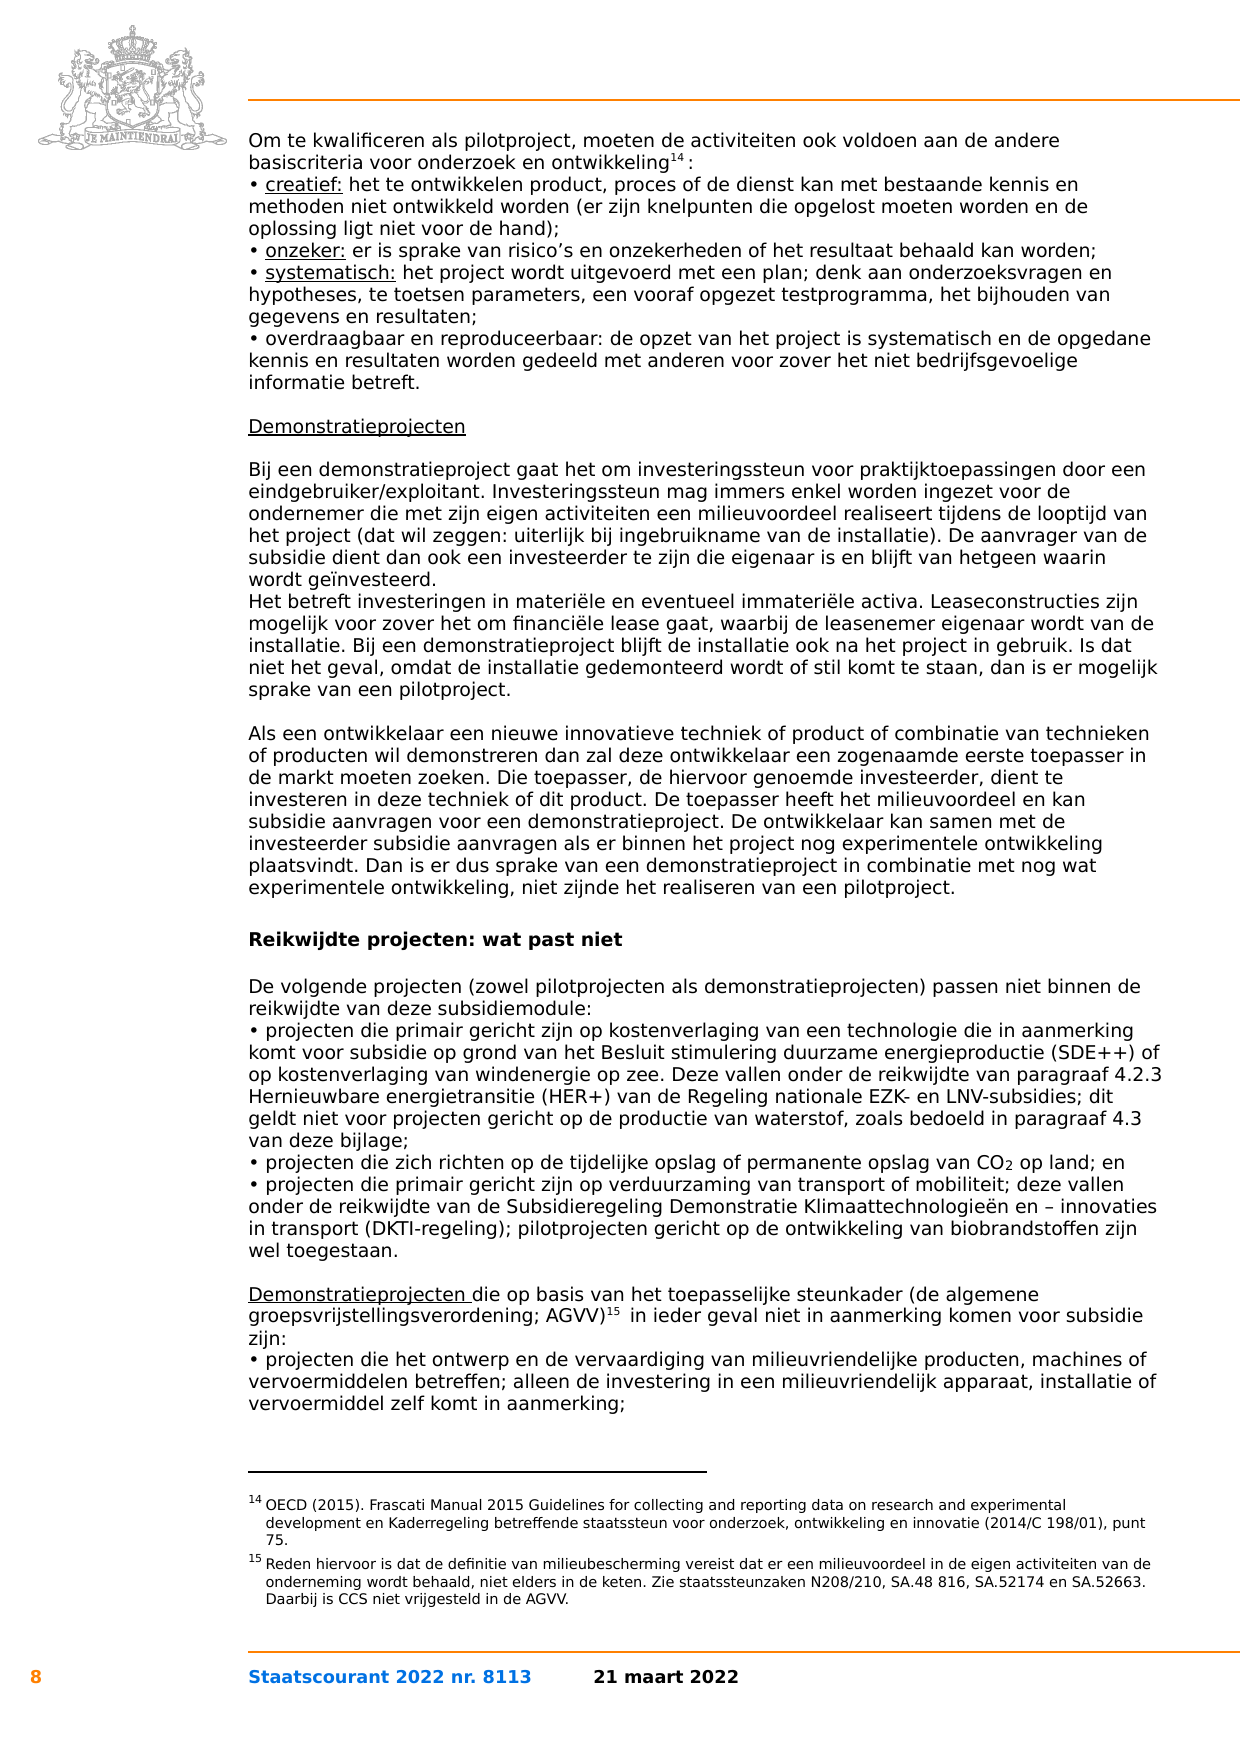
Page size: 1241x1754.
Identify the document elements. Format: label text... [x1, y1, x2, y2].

text Als een ontwikkelaar een nieuwe innovatieve techniek of product of combinatie van technieken of producten wil demonstreren dan zal deze ontwikkelaar een zogenaamde eerste toepasser in de markt moeten zoeken. Die toepasser, de hiervoor genoemde investeerder, dient te investeren in deze techniek of dit product. De toepasser heeft het milieuvoordeel en kan subsidie aanvragen voor een demonstratieproject. De ontwikkelaar kan samen met de investeerder subsidie aanvragen als er binnen het project nog experimentele ontwikkeling plaatsvindt. Dan is er dus sprake van een demonstratieproject in combinatie met nog wat experimentele ontwikkeling, niet zijnde het realiseren van een pilotproject. [248, 723, 1163, 899]
text • projecten die zich richten op de tijdelijke opslag of permanente opslag van CO2 op land; en [248, 1152, 1163, 1174]
text Bij een demonstratieproject gaat het om investeringssteun voor praktijktoepassingen door een eindgebruiker/exploitant. Investeringssteun mag immers enkel worden ingezet voor de ondernemer die met zijn eigen activiteiten een milieuvoordeel realiseert tijdens de looptijd van het project (dat wil zeggen: uiterlijk bij ingebruikname van de installatie). De aanvrager van de subsidie dient dan ook een investeerder te zijn die eigenaar is en blijft van hetgeen waarin wordt geïnvesteerd. [248, 459, 1163, 591]
text • onzeker: er is sprake van risico’s en onzekerheden of het resultaat behaald kan worden; [248, 240, 1163, 262]
subtitle Reikwijdte projecten: wat past niet [248, 929, 1163, 951]
text Om te kwalificeren als pilotproject, moeten de activiteiten ook voldoen aan de andere basiscriteria voor onderzoek en ontwikkeling: [248, 130, 1163, 174]
text • creatief: het te ontwikkelen product, proces of de dienst kan met bestaande kennis en methoden niet ontwikkeld worden (er zijn knelpunten die opgelost moeten worden en de oplossing ligt niet voor de hand); [248, 174, 1163, 240]
text • projecten die primair gericht zijn op kostenverlaging van een technologie die in aanmerking komt voor subsidie op grond van het Besluit stimulering duurzame energieproductie (SDE++) of op kostenverlaging van windenergie op zee. Deze vallen onder de reikwijdte van paragraaf 4.2.3 Hernieuwbare energietransitie (HER+) van de Regeling nationale EZK- en LNV-subsidies; dit geldt niet voor projecten gericht op de productie van waterstof, zoals bedoeld in paragraaf 4.3 van deze bijlage; [248, 1020, 1163, 1152]
text • overdraagbaar en reproduceerbaar: de opzet van het project is systematisch en de opgedane kennis en resultaten worden gedeeld met anderen voor zover het niet bedrijfsgevoelige informatie betreft. [248, 328, 1163, 394]
text • projecten die het ontwerp en de vervaardiging van milieuvriendelijke producten, machines of vervoermiddelen betreffen; alleen de investering in een milieuvriendelijk apparaat, installatie of vervoermiddel zelf komt in aanmerking; [248, 1349, 1163, 1415]
text Reden hiervoor is dat de definitie van milieubescherming vereist dat er een milieuvoordeel in de eigen activiteiten van de onderneming wordt behaald, niet elders in de keten. Zie staatssteunzaken N208/210, SA.48 816, SA.52174 en SA.52663. Daarbij is CCS niet vrijgesteld in de AGVV. [248, 1552, 1163, 1608]
text • projecten die primair gericht zijn op verduurzaming van transport of mobiliteit; deze vallen onder de reikwijdte van de Subsidieregeling Demonstratie Klimaattechnologieën en – innovaties in transport (DKTI-regeling); pilotprojecten gericht op de ontwikkeling van biobrandstoffen zijn wel toegestaan. [248, 1174, 1163, 1262]
text • systematisch: het project wordt uitgevoerd met een plan; denk aan onderzoeksvragen en hypotheses, te toetsen parameters, een vooraf opgezet testprogramma, het bijhouden van gegevens en resultaten; [248, 262, 1163, 328]
picture [38, 25, 227, 150]
text De volgende projecten (zowel pilotprojecten als demonstratieprojecten) passen niet binnen de reikwijdte van deze subsidiemodule: [248, 976, 1163, 1020]
text Het betreft investeringen in materiële en eventueel immateriële activa. Leaseconstructies zijn mogelijk voor zover het om financiële lease gaat, waarbij de leasenemer eigenaar wordt van de installatie. Bij een demonstratieproject blijft de installatie ook na het project in gebruik. Is dat niet het geval, omdat de installatie gedemonteerd wordt of stil komt te staan, dan is er mogelijk sprake van een pilotproject. [248, 591, 1163, 701]
text Demonstratieprojecten die op basis van het toepasselijke steunkader (de algemene groepsvrijstellingsverordening; AGVV) in ieder geval niet in aanmerking komen voor subsidie zijn: [248, 1283, 1163, 1349]
subtitle Demonstratieprojecten [248, 416, 1163, 437]
text OECD (2015). Frascati Manual 2015 Guidelines for collecting and reporting data on research and experimental development en Kaderregeling betreffende staatssteun voor onderzoek, ontwikkeling en innovatie (2014/C 198/01), punt 75. [248, 1493, 1163, 1549]
